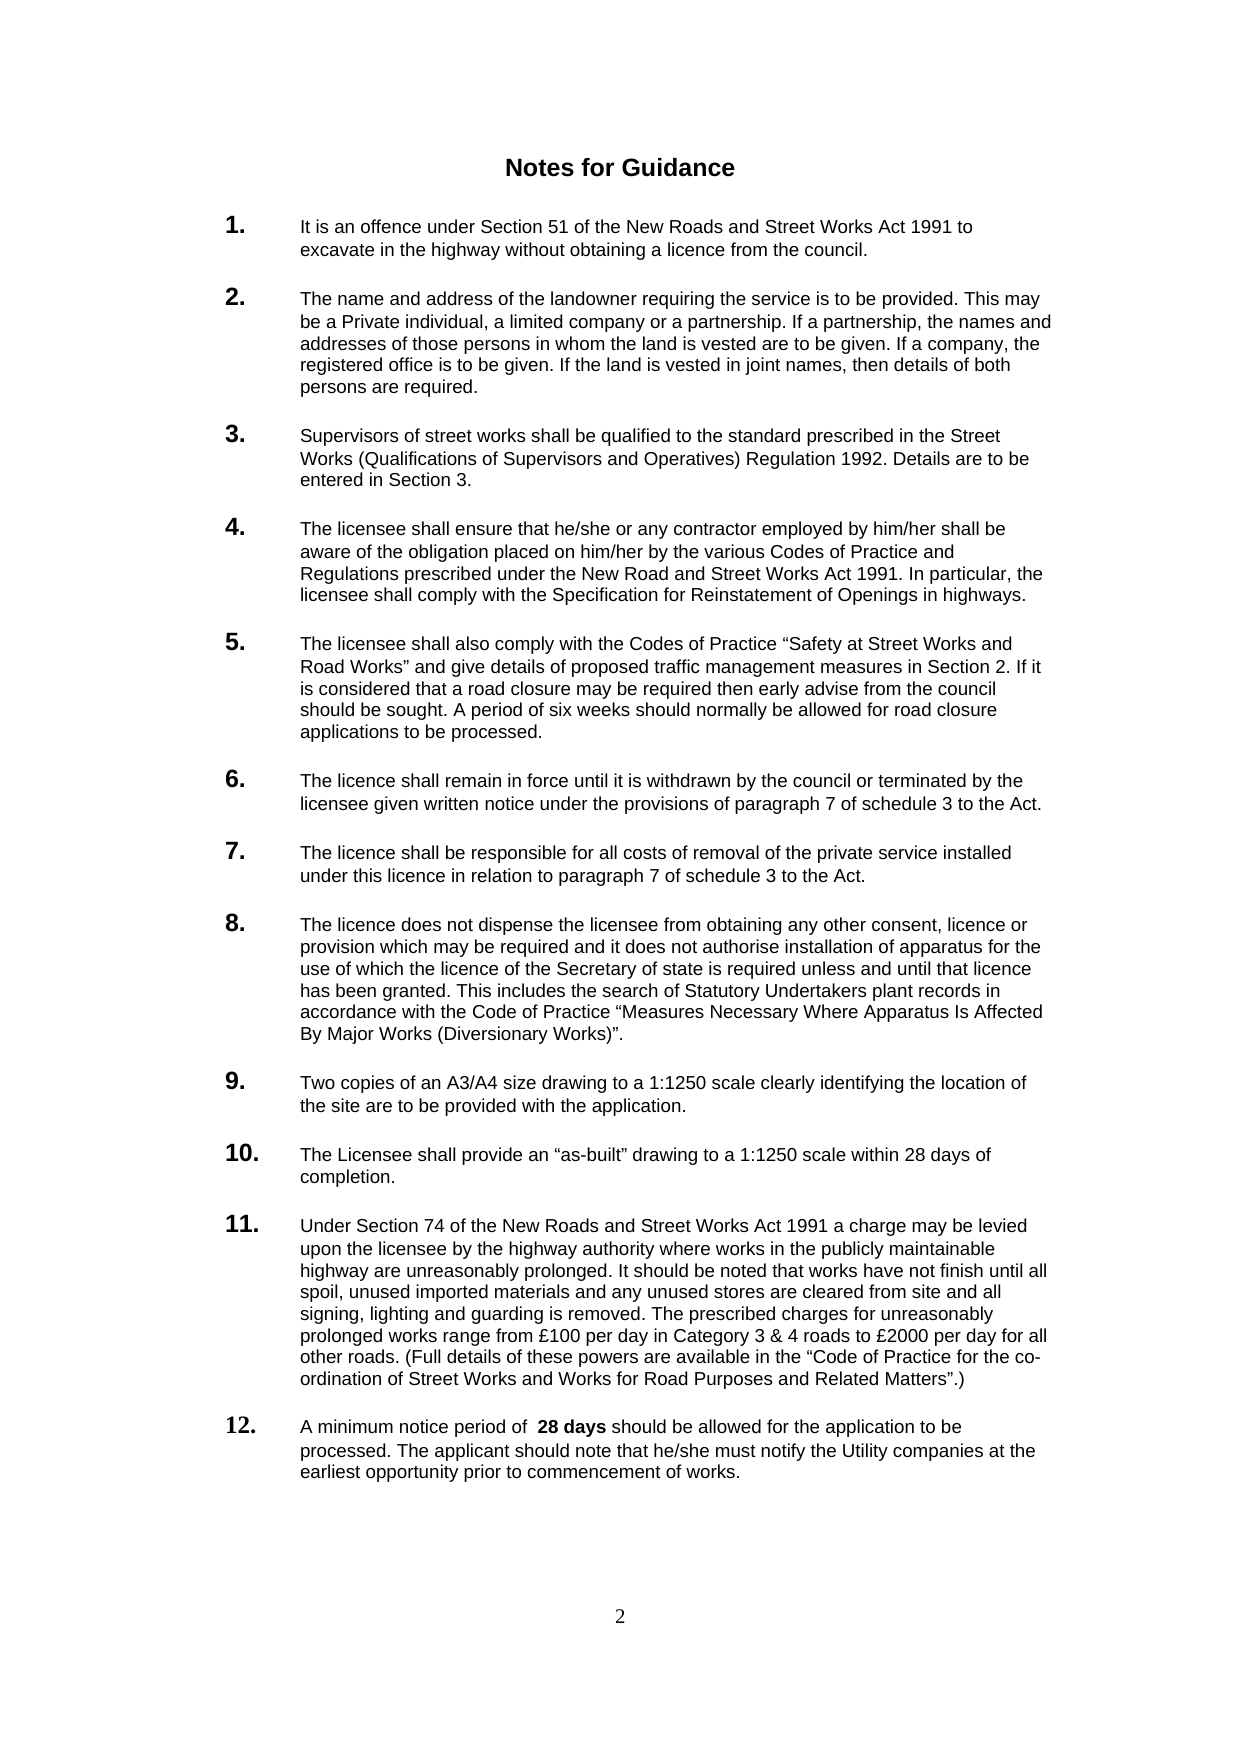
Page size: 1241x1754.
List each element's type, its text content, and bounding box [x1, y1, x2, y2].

list The licence shall remain in force until it is withdrawn by the council or terminated by the licensee given written notice under the provisions of paragraph 7 of schedule 3 to the Act. [225, 764, 1053, 814]
list The licensee shall ensure that he/she or any contractor employed by him/her shall be aware of the obligation placed on him/her by the various Codes of Practice and Regulations prescribed under the New Road and Street Works Act 1991. In particular, the licensee shall comply with the Specification for Reinstatement of Openings in highways. [225, 512, 1053, 606]
list The licensee shall also comply with the Codes of Practice “Safety at Street Works and Road Works” and give details of proposed traffic management measures in Section 2. If it is considered that a road closure may be required then early advise from the council should be sought. A period of six weeks should normally be allowed for road closure applications to be processed. [225, 627, 1053, 742]
list The licence does not dispense the licensee from obtaining any other consent, licence or provision which may be required and it does not authorise installation of apparatus for the use of which the licence of the Secretary of state is required unless and until that licence has been granted. This includes the search of Statutory Undertakers plant records in accordance with the Code of Practice “Measures Necessary Where Apparatus Is Affected By Major Works (Diversionary Works)”. [225, 907, 1053, 1044]
list Supervisors of street works shall be qualified to the standard prescribed in the Street Works (Qualifications of Supervisors and Operatives) Regulation 1992. Details are to be entered in Section 3. [225, 419, 1053, 491]
text Notes for Guidance [187, 153, 1053, 182]
list The licence shall be responsible for all costs of removal of the private service installed under this licence in relation to paragraph 7 of schedule 3 to the Act. [225, 836, 1053, 886]
list A minimum notice period of 28 days should be allowed for the application to be processed. The applicant should note that he/she must notify the Utility companies at the earliest opportunity prior to commencement of works. [225, 1411, 1053, 1482]
list The name and address of the landowner requiring the service is to be provided. This may be a Private individual, a limited company or a partnership. If a partnership, the names and addresses of those persons in whom the land is vested are to be given. If a company, the registered office is to be given. If the land is vested in joint names, then details of both persons are required. [225, 282, 1053, 397]
list Under Section 74 of the New Roads and Street Works Act 1991 a charge may be levied upon the licensee by the highway authority where works in the publicly maintainable highway are unreasonably prolonged. It should be noted that works have not finish until all spoil, unused imported materials and any unused stores are cleared from site and all signing, lighting and guarding is removed. The prescribed charges for unreasonably prolonged works range from £100 per day in Category 3 & 4 roads to £2000 per day for all other roads. (Full details of these powers are available in the “Code of Practice for the co-ordination of Street Works and Works for Road Purposes and Related Matters”.) [225, 1209, 1053, 1389]
list The Licensee shall provide an “as-built” drawing to a 1:1250 scale within 28 days of completion. [225, 1137, 1053, 1188]
list Two copies of an A3/A4 size drawing to a 1:1250 scale clearly identifying the location of the site are to be provided with the application. [225, 1066, 1053, 1116]
list It is an offence under Section 51 of the New Roads and Street Works Act 1991 to excavate in the highway without obtaining a licence from the council. [225, 210, 1053, 261]
